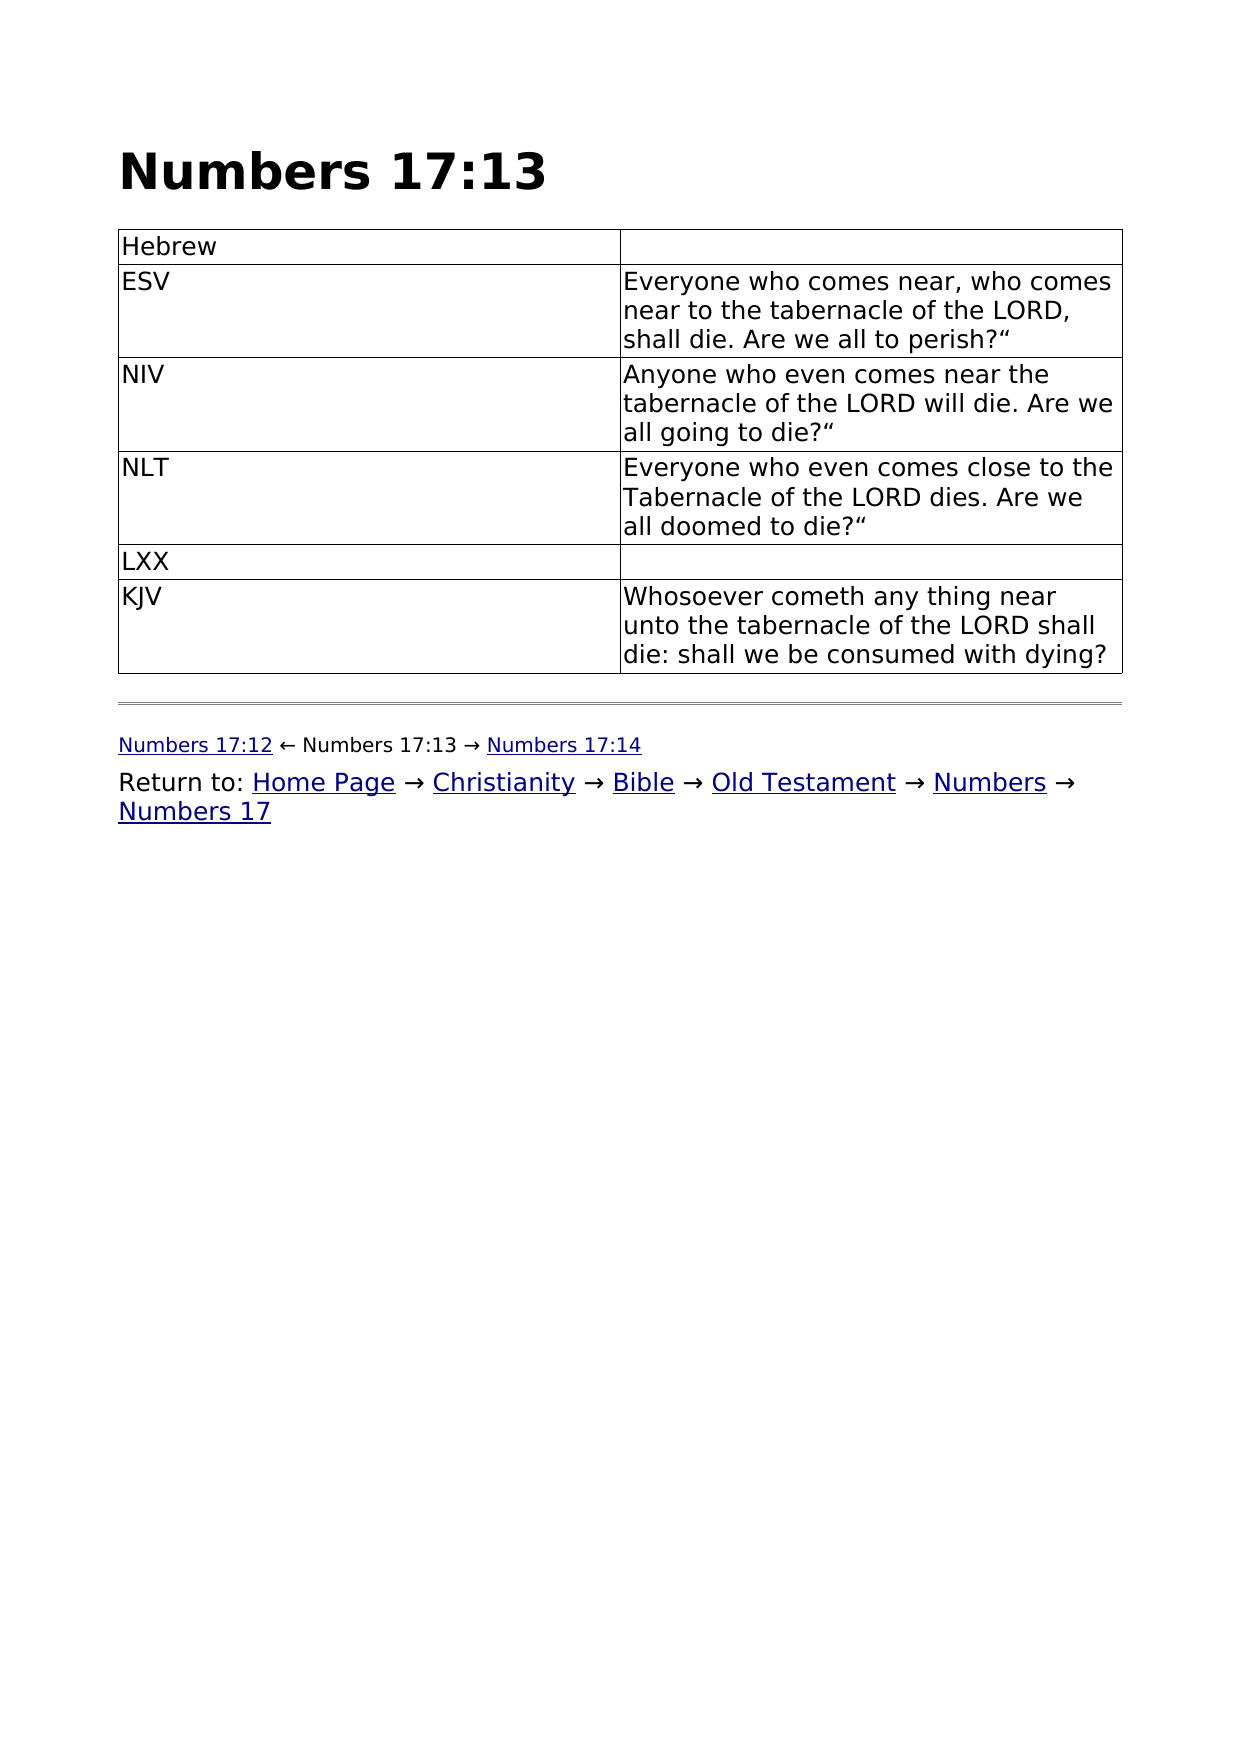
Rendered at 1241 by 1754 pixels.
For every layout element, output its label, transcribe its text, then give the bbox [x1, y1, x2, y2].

text Numbers 17:12 ← Numbers 17:13 → Numbers 17:14 [118, 734, 1122, 768]
table_cell Whosoever cometh any thing near unto the tabernacle of the LORD shall die: shall we be consumed with dying? [621, 580, 1122, 673]
table_cell ESV [119, 265, 620, 357]
table_cell NLT [119, 452, 620, 544]
table_header [621, 230, 1122, 264]
text Return to: Home Page → Christianity → Bible → Old Testament → Numbers → Numbers 17 [118, 768, 1122, 826]
subtitle Numbers 17:13 [118, 143, 1122, 201]
table_header Hebrew [119, 230, 620, 264]
table_cell [621, 545, 1122, 579]
table_cell Everyone who comes near, who comes near to the tabernacle of the LORD, shall die. Are we all to perish?“ [621, 265, 1122, 357]
table_cell Anyone who even comes near the tabernacle of the LORD will die. Are we all going to die?“ [621, 358, 1122, 451]
table_cell NIV [119, 358, 620, 451]
table_cell KJV [119, 580, 620, 673]
table_cell Everyone who even comes close to the Tabernacle of the LORD dies. Are we all doomed to die?“ [621, 452, 1122, 544]
table_cell LXX [119, 545, 620, 579]
